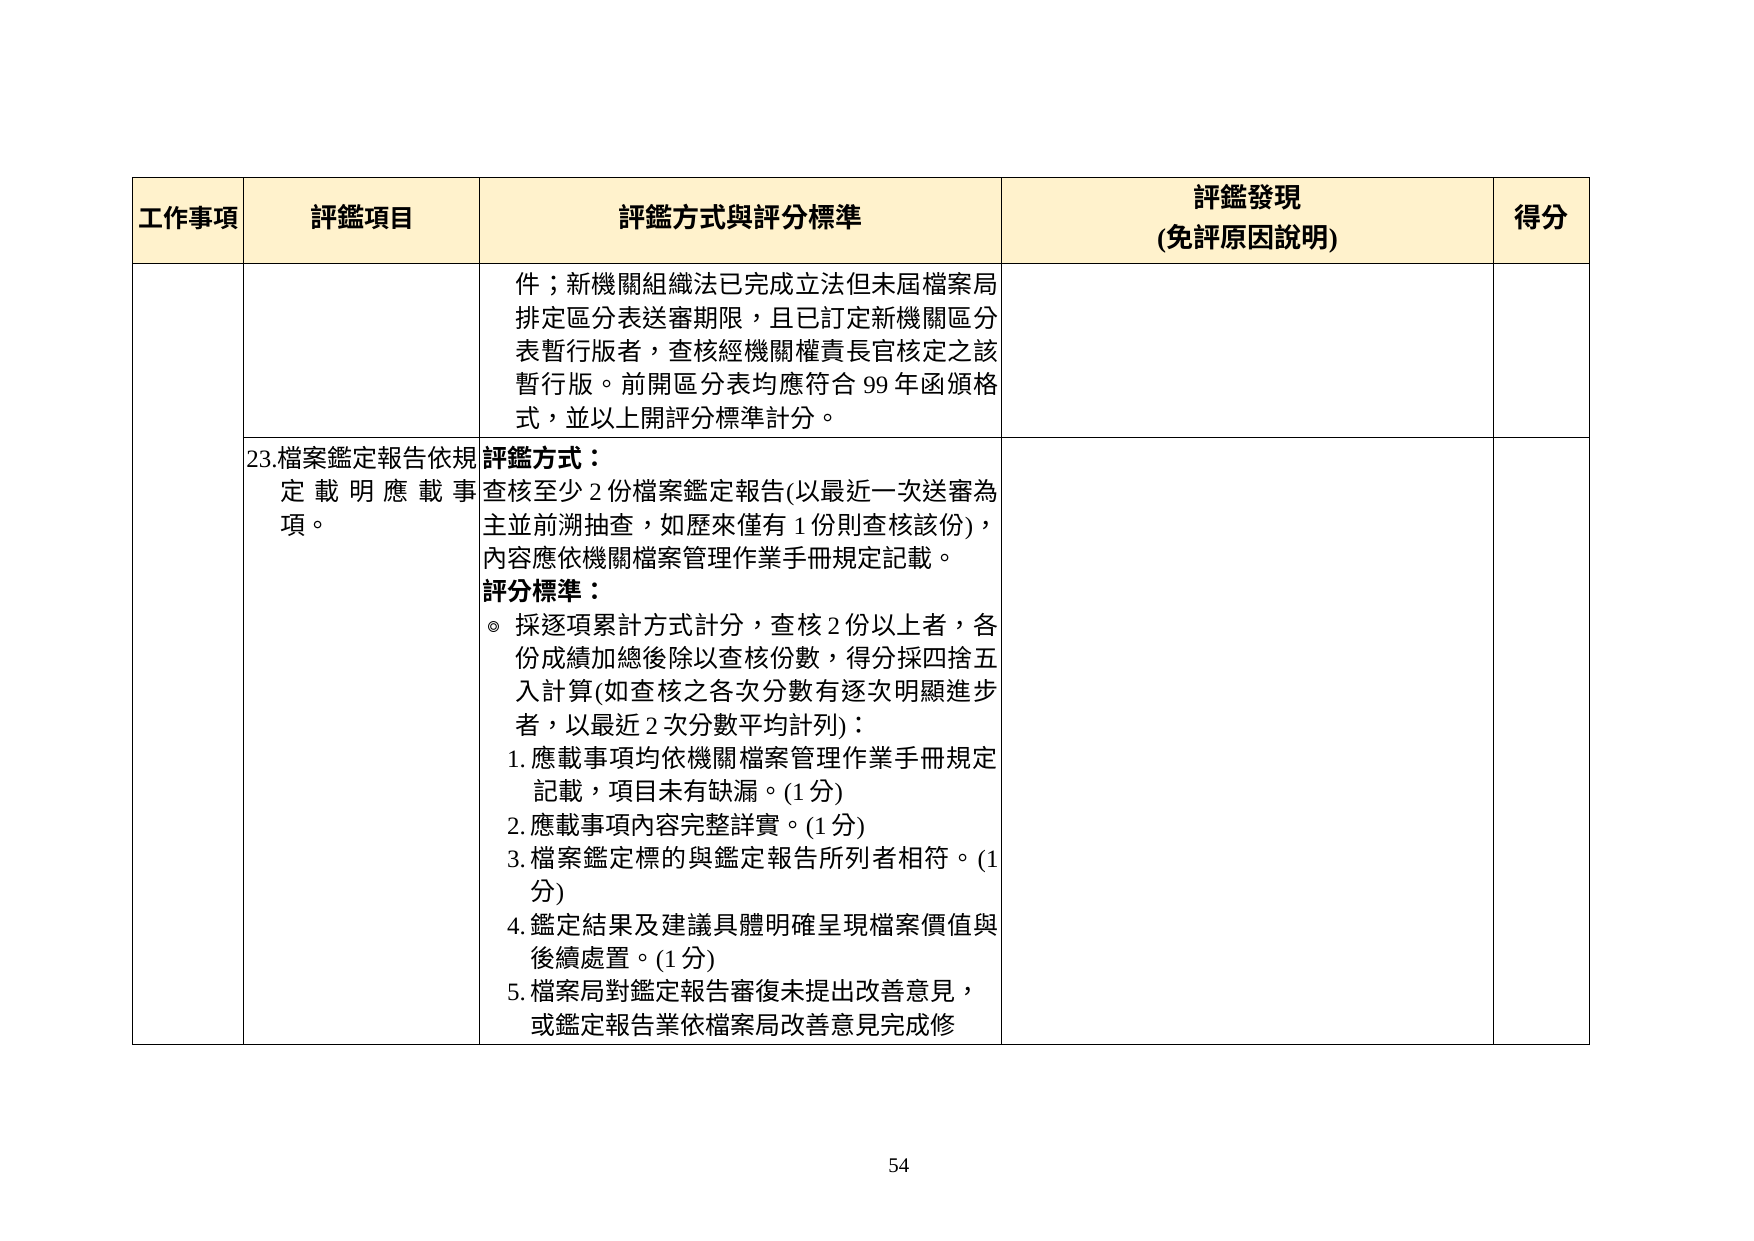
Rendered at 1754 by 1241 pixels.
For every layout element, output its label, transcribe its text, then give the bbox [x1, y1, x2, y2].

table_header 評鑑項目 [244, 178, 479, 263]
table_header 評鑑方式與評分標準 [480, 178, 1001, 263]
table_header 得分 [1494, 178, 1589, 263]
table_cell [1002, 438, 1493, 1044]
table_cell [1494, 264, 1589, 437]
table_cell 23.檔案鑑定報告依規定載明應載事項。 [244, 438, 479, 1044]
table_header 工作事項 [133, 178, 243, 263]
table_cell 評鑑方式： 查核至少2份檔案鑑定報告(以最近一次送審為主並前溯抽查，如歷來僅有1份則查核該份)，內容應依機關檔案管理作業手冊規定記載。 評分標準： 採逐項累計方式計分，查核2份以上者，各份成績加總後除以查核份數，得分採四捨五入計算(如查核之各次分數有逐次明顯進步者，以最近2次分數平均計列)： 應載事項均依機關檔案管理作業手冊規定 記載，項目未有缺漏。(1分) 應載事項內容完整詳實。(1分) 檔案鑑定標的與鑑定報告所列者相符。(1分) 鑑定結果及建議具體明確呈現檔案價值與後續處置。(1分) 檔案局對鑑定報告審復未提出改善意見，或鑑定報告業依檔案局改善意見完成修正。(1分) 逐項均無得分者，以0分計。 因未有機關檔案管理作業手冊所訂鑑定時機而未辦理檔案鑑定者，本項免評；除此因素外未辦檔案鑑定者，以0分計。 [480, 438, 1001, 1044]
table_cell 件；新機關組織法已完成立法但未屆檔案局排定區分表送審期限，且已訂定新機關區分表暫行版者，查核經機關權責長官核定之該暫行版。前開區分表均應符合99年函頒格式，並以上開評分標準計分。 [480, 264, 1001, 437]
table_cell [133, 264, 243, 1044]
table_cell [1002, 264, 1493, 437]
table_cell [244, 264, 479, 437]
table_cell [1494, 438, 1589, 1044]
table_header 評鑑發現 (免評原因說明) [1002, 178, 1493, 263]
